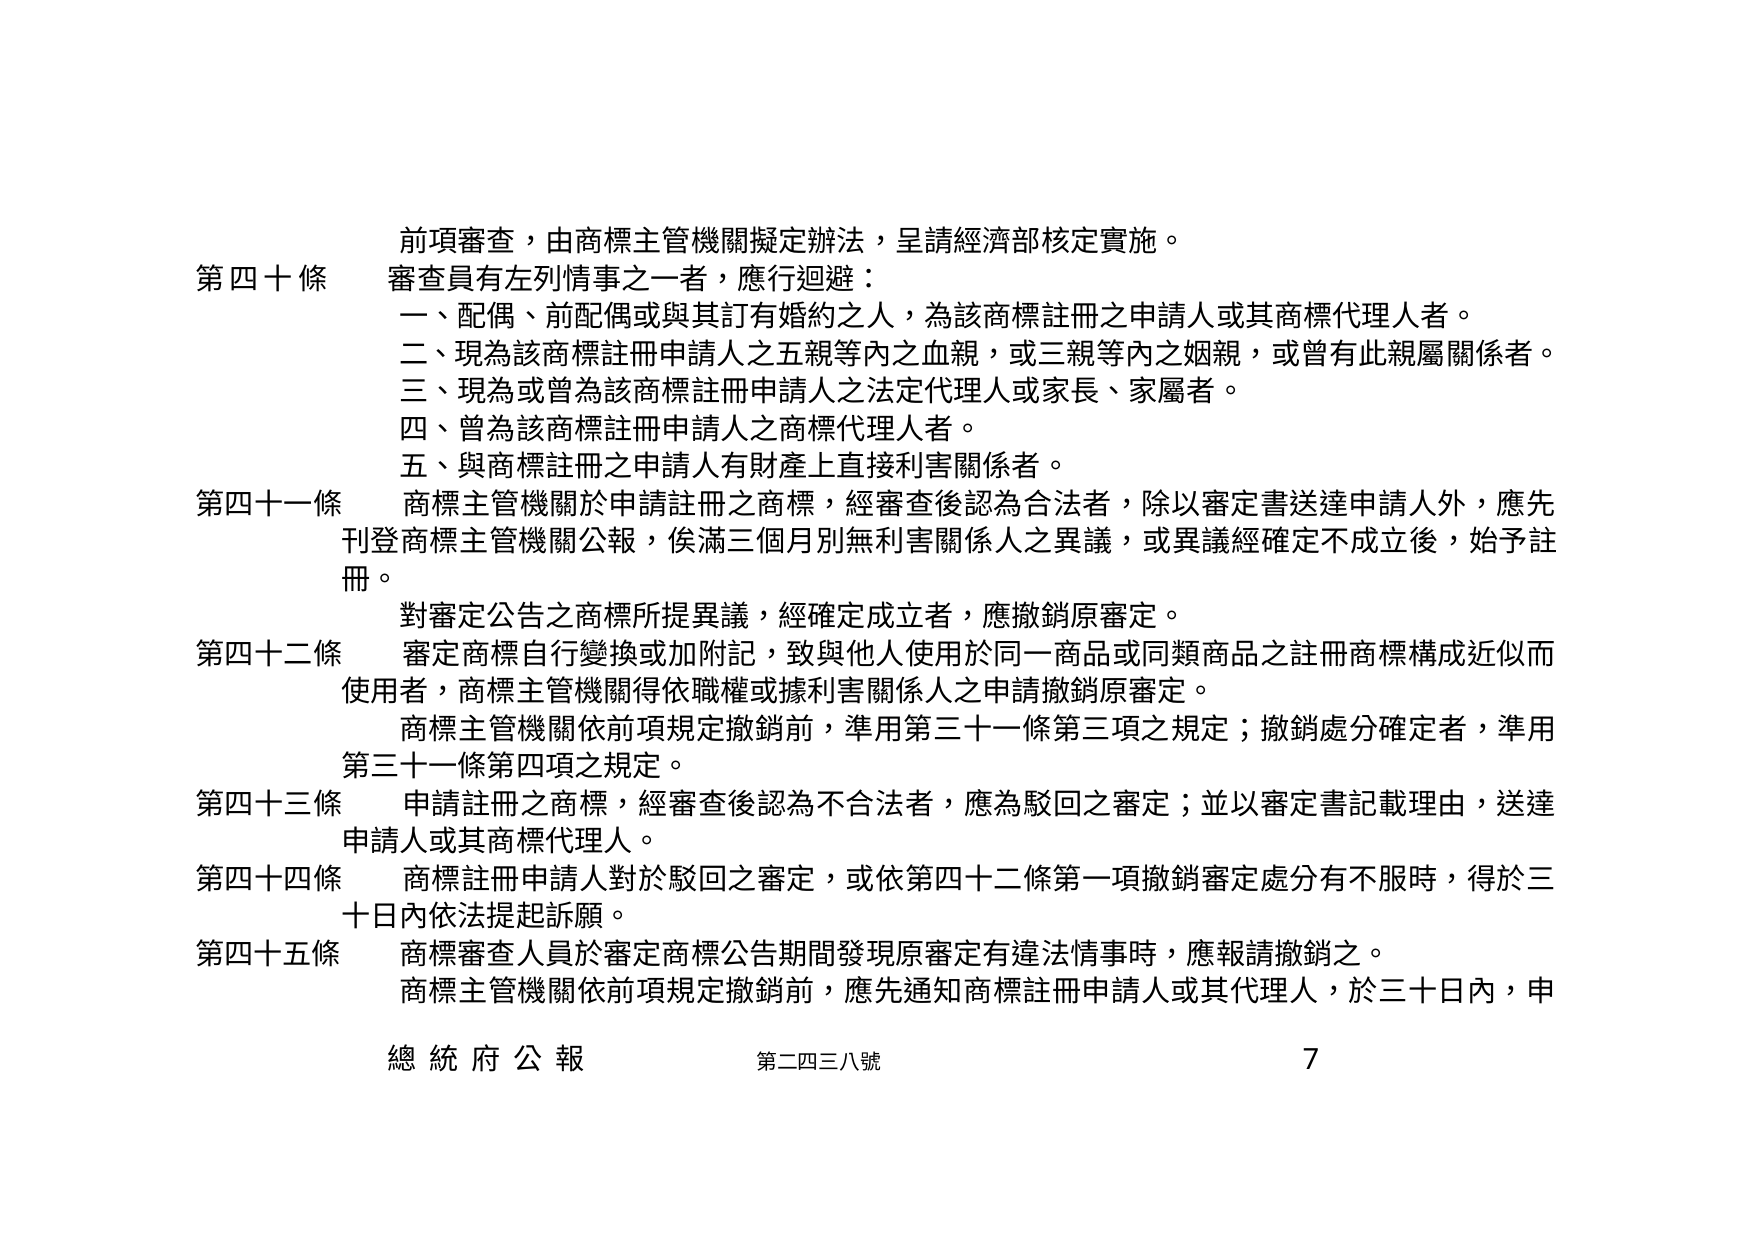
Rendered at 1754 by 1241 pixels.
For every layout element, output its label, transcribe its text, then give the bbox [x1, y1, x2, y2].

text 第四十條 審查員有左列情事之一者，應行迴避： [195, 259, 1559, 297]
text 商標主管機關依前項規定撤銷前，準用第三十一條第三項之規定；撤銷處分確定者，準用第三十一條第四項之規定。 [341, 709, 1559, 784]
text 對審定公告之商標所提異議，經確定成立者，應撤銷原審定。 [341, 597, 1559, 634]
text 商標主管機關依前項規定撤銷前，應先通知商標註冊申請人或其代理人，於三十日內，申 [341, 972, 1559, 1009]
text 五、與商標註冊之申請人有財產上直接利害關係者。 [399, 447, 1559, 484]
text 四、曾為該商標註冊申請人之商標代理人者。 [399, 409, 1559, 447]
text 三、現為或曾為該商標註冊申請人之法定代理人或家長、家屬者。 [399, 372, 1559, 409]
text 第四十一條 商標主管機關於申請註冊之商標，經審查後認為合法者，除以審定書送達申請人外，應先刊登商標主管機關公報，俟滿三個月別無利害關係人之異議，或異議經確定不成立後，始予註冊。 [195, 484, 1559, 597]
text 第四十三條 申請註冊之商標，經審查後認為不合法者，應為駁回之審定；並以審定書記載理由，送達申請人或其商標代理人。 [195, 784, 1559, 859]
text 前項審查，由商標主管機關擬定辦法，呈請經濟部核定實施。 [341, 222, 1559, 259]
text 二、現為該商標註冊申請人之五親等內之血親，或三親等內之姻親，或曾有此親屬關係者。 [399, 334, 1559, 372]
text 第四十四條 商標註冊申請人對於駁回之審定，或依第四十二條第一項撤銷審定處分有不服時，得於三十日內依法提起訴願。 [195, 859, 1559, 934]
text 第四十五條 商標審查人員於審定商標公告期間發現原審定有違法情事時，應報請撤銷之。 [195, 934, 1559, 972]
text 一、配偶、前配偶或與其訂有婚約之人，為該商標註冊之申請人或其商標代理人者。 [399, 297, 1559, 334]
text 第四十二條 審定商標自行變換或加附記，致與他人使用於同一商品或同類商品之註冊商標構成近似而使用者，商標主管機關得依職權或據利害關係人之申請撤銷原審定。 [195, 634, 1559, 709]
